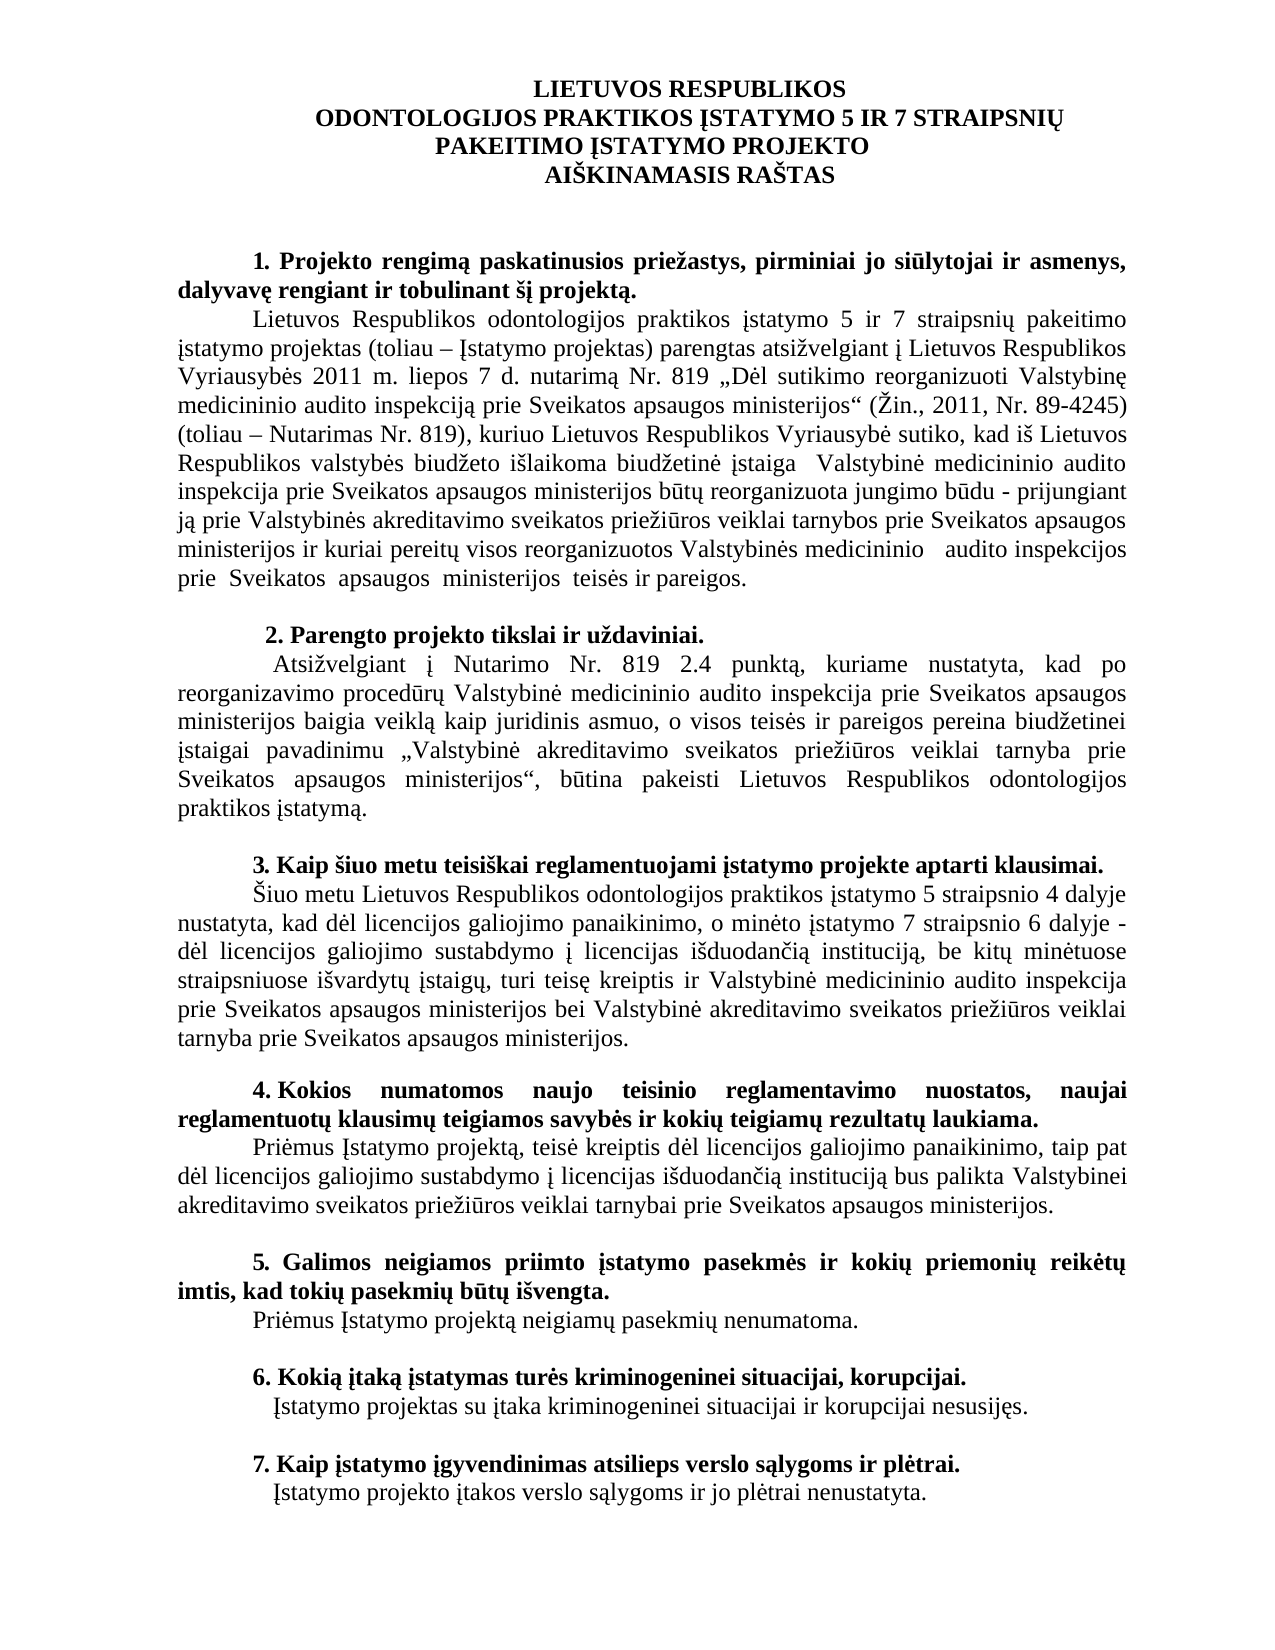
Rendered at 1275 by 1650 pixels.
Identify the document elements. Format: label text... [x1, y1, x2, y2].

text ODONTOLOGIJOS PRAKTIKOS ĮSTATYMO 5 IR 7 straipsnių pakeitimo įstatymO PROJEKTO [177, 103, 1127, 160]
text Priėmus Įstatymo projektą, teisė kreiptis dėl licencijos galiojimo panaikinimo, taip pat dėl licencijos galiojimo sustabdymo į licencijas išduodančią instituciją bus palikta Valstybinei akreditavimo sveikatos priežiūros veiklai tarnybai prie Sveikatos apsaugos ministerijos. [177, 1132, 1127, 1219]
text Šiuo metu Lietuvos Respublikos odontologijos praktikos įstatymo 5 straipsnio 4 dalyje nustatyta, kad dėl licencijos galiojimo panaikinimo, o minėto įstatymo 7 straipsnio 6 dalyje - dėl licencijos galiojimo sustabdymo į licencijas išduodančią instituciją, be kitų minėtuose straipsniuose išvardytų įstaigų, turi teisę kreiptis ir Valstybinė medicininio audito inspekcija prie Sveikatos apsaugos ministerijos bei Valstybinė akreditavimo sveikatos priežiūros veiklai tarnyba prie Sveikatos apsaugos ministerijos. [177, 879, 1127, 1051]
text 5. Galimos neigiamos priimto įstatymo pasekmės ir kokių priemonių reikėtų imtis, kad tokių pasekmių būtų išvengta. [177, 1247, 1127, 1305]
text 1. Projekto rengimą paskatinusios priežastys, pirminiai jo siūlytojai ir asmenys, dalyvavę rengiant ir tobulinant šį projektą. [177, 246, 1127, 304]
text 2. Parengto projekto tikslai ir uždaviniai. [177, 620, 1127, 649]
text AIŠKINAMASIS RAŠTAS [177, 160, 1127, 189]
text 6. Kokią įtaką įstatymas turės kriminogeninei situacijai, korupcijai. [177, 1362, 1127, 1391]
text 4. Kokios numatomos naujo teisinio reglamentavimo nuostatos, naujai reglamentuotų klausimų teigiamos savybės ir kokių teigiamų rezultatų laukiama. [177, 1075, 1127, 1132]
text 7. Kaip įstatymo įgyvendinimas atsilieps verslo sąlygoms ir plėtrai. [177, 1449, 1127, 1477]
text Lietuvos Respublikos odontologijos praktikos įstatymo 5 ir 7 straipsnių pakeitimo įstatymo projektas (toliau – Įstatymo projektas) parengtas atsižvelgiant į Lietuvos Respublikos Vyriausybės 2011 m. liepos 7 d. nutarimą Nr. 819 „Dėl sutikimo reorganizuoti Valstybinę medicininio audito inspekciją prie Sveikatos apsaugos ministerijos“ (Žin., 2011, Nr. 89-4245) (toliau – Nutarimas Nr. 819), kuriuo Lietuvos Respublikos Vyriausybė sutiko, kad iš Lietuvos Respublikos valstybės biudžeto išlaikoma biudžetinė įstaiga Valstybinė medicininio audito inspekcija prie Sveikatos apsaugos ministerijos būtų reorganizuota jungimo būdu - prijungiant ją prie Valstybinės akreditavimo sveikatos priežiūros veiklai tarnybos prie Sveikatos apsaugos ministerijos ir kuriai pereitų visos reorganizuotos Valstybinės medicininio audito inspekcijos prie Sveikatos apsaugos ministerijos teisės ir pareigos. [177, 304, 1127, 591]
text 3. Kaip šiuo metu teisiškai reglamentuojami įstatymo projekte aptarti klausimai. [177, 850, 1127, 879]
text Atsižvelgiant į Nutarimo Nr. 819 2.4 punktą, kuriame nustatyta, kad po reorganizavimo procedūrų Valstybinė medicininio audito inspekcija prie Sveikatos apsaugos ministerijos baigia veiklą kaip juridinis asmuo, o visos teisės ir pareigos pereina biudžetinei įstaigai pavadinimu „Valstybinė akreditavimo sveikatos priežiūros veiklai tarnyba prie Sveikatos apsaugos ministerijos“, būtina pakeisti Lietuvos Respublikos odontologijos praktikos įstatymą. [177, 649, 1127, 821]
text Priėmus Įstatymo projektą neigiamų pasekmių nenumatoma. [177, 1305, 1127, 1334]
text Įstatymo projektas su įtaka kriminogeninei situacijai ir korupcijai nesusijęs. [177, 1391, 1127, 1420]
text Įstatymo projekto įtakos verslo sąlygoms ir jo plėtrai nenustatyta. [177, 1477, 1127, 1506]
text LIETUVOS RESPUBLIKOS [177, 74, 1127, 103]
